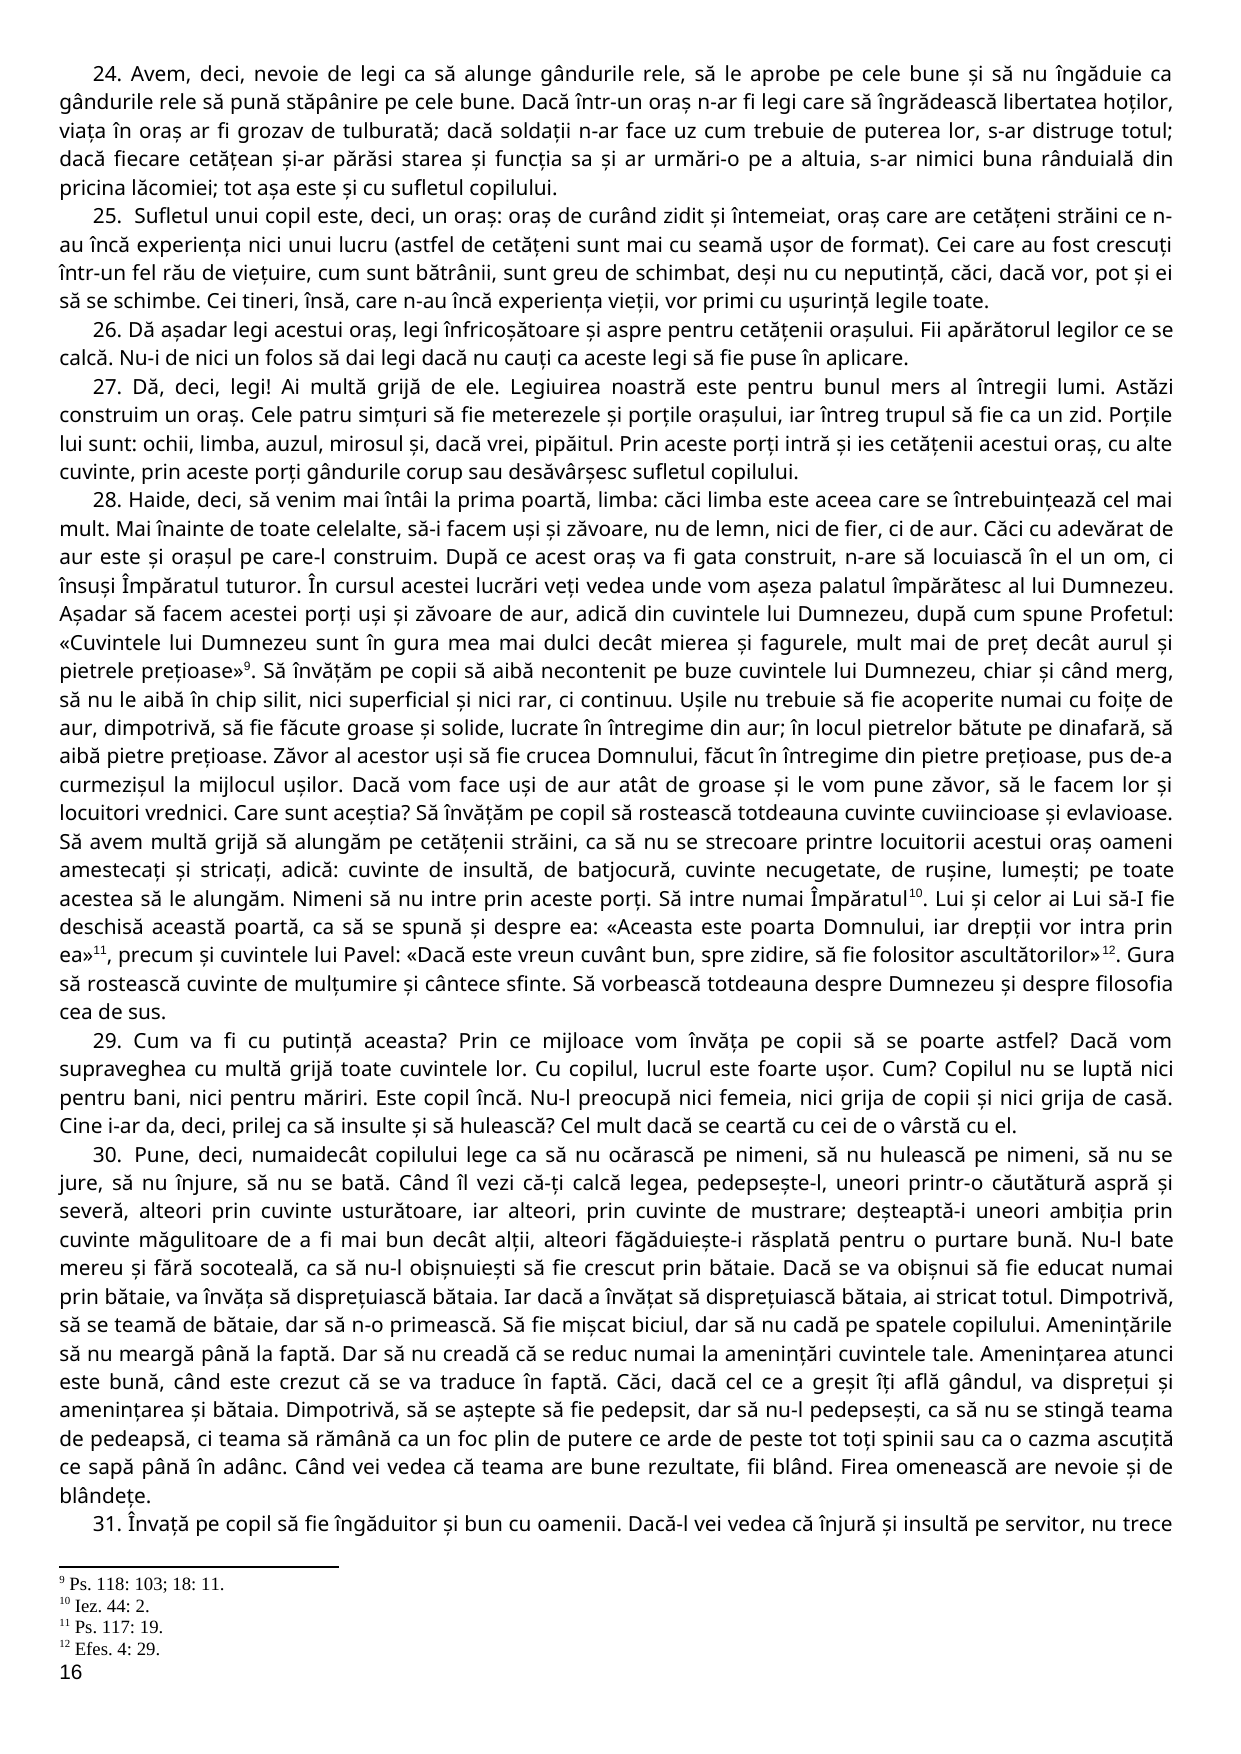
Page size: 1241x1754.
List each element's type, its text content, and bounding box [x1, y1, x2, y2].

text Ps. 117: 19. [59, 1616, 1175, 1638]
text 26. Dă aşadar legi acestui oraş, legi înfricoşătoare şi aspre pentru cetăţenii oraşului. Fii apărătorul legilor ce se calcă. Nu-i de nici un folos să dai legi dacă nu cauţi ca aceste legi să fie puse în aplicare. [59, 315, 1175, 372]
text Efes. 4: 29. [59, 1638, 1175, 1659]
text 28. Haide, deci, să venim mai întâi la prima poartă, limba: căci limba este aceea care se întrebuinţează cel mai mult. Mai înainte de toate celelalte, să-i facem uşi şi zăvoare, nu de lemn, nici de fier, ci de aur. Căci cu adevărat de aur este şi oraşul pe care-l construim. După ce acest oraş va fi gata construit, n-are să locuiască în el un om, ci însuşi Împăratul tuturor. În cursul acestei lucrări veţi vedea unde vom aşeza palatul împărătesc al lui Dumnezeu. Aşadar să facem acestei porţi uşi şi zăvoare de aur, adică din cuvintele lui Dumnezeu, după cum spune Profetul: «Cuvintele lui Dumnezeu sunt în gura mea mai dulci decât mierea şi fagurele, mult mai de preţ decât aurul şi pietrele preţioase». Să învăţăm pe copii să aibă necontenit pe buze cuvintele lui Dumnezeu, chiar şi când merg, să nu le aibă în chip silit, nici superficial şi nici rar, ci continuu. Uşile nu trebuie să fie acoperite numai cu foiţe de aur, dimpotrivă, să fie făcute groase şi solide, lucrate în întregime din aur; în locul pietrelor bătute pe dinafară, să aibă pietre preţioase. Zăvor al acestor uşi să fie crucea Domnului, făcut în întregime din pietre preţioase, pus de-a curmezişul la mijlocul uşilor. Dacă vom face uşi de aur atât de groase şi le vom pune zăvor, să le facem lor şi locuitori vrednici. Care sunt aceştia? Să învăţăm pe copil să rostească totdeauna cuvinte cuviincioase şi evlavioase. Să avem multă grijă să alungăm pe cetăţenii străini, ca să nu se strecoare printre locuitorii acestui oraş oameni amestecaţi şi stricaţi, adică: cuvinte de insultă, de batjocură, cuvinte necugetate, de ruşine, lumeşti; pe toate acestea să le alungăm. Nimeni să nu intre prin aceste porţi. Să intre numai Împăratul. Lui şi celor ai Lui să-I fie deschisă această poartă, ca să se spună şi despre ea: «Aceasta este poarta Domnului, iar drepţii vor intra prin ea», precum şi cuvintele lui Pavel: «Dacă este vreun cuvânt bun, spre zidire, să fie folositor ascultătorilor». Gura să rostească cuvinte de mulţumire şi cântece sfinte. Să vorbească totdeauna despre Dumnezeu şi despre filosofia cea de sus. [59, 486, 1175, 1026]
text 24. Avem, deci, nevoie de legi ca să alunge gândurile rele, să le aprobe pe cele bune şi să nu îngăduie ca gândurile rele să pună stăpânire pe cele bune. Dacă într-un oraş n-ar fi legi care să îngrădească libertatea hoţilor, viaţa în oraş ar fi grozav de tulburată; dacă soldaţii n-ar face uz cum trebuie de puterea lor, s-ar distruge totul; dacă fiecare cetăţean şi-ar părăsi starea şi funcţia sa şi ar urmări-o pe a altuia, s-ar nimici buna rânduială din pricina lăcomiei; tot aşa este şi cu sufletul copilului. [59, 59, 1175, 201]
text 30. Pune, deci, numaidecât copilului lege ca să nu ocărască pe nimeni, să nu hulească pe nimeni, să nu se jure, să nu înjure, să nu se bată. Când îl vezi că-ţi calcă legea, pedepseşte-l, uneori printr-o căutătură aspră şi severă, alteori prin cuvinte usturătoare, iar alteori, prin cuvinte de mustrare; deşteaptă-i uneori ambiţia prin cuvinte măgulitoare de a fi mai bun decât alţii, alteori făgăduieşte-i răsplată pentru o purtare bună. Nu-l bate mereu şi fără socoteală, ca să nu-l obişnuieşti să fie crescut prin bătaie. Dacă se va obişnui să fie educat numai prin bătaie, va învăţa să dispreţuiască bătaia. Iar dacă a învăţat să dispreţuiască bătaia, ai stricat totul. Dimpotrivă, să se teamă de bătaie, dar să n-o primească. Să fie mişcat biciul, dar să nu cadă pe spatele copilului. Ameninţările să nu meargă până la faptă. Dar să nu creadă că se reduc numai la ameninţări cuvintele tale. Ameninţarea atunci este bună, când este crezut că se va traduce în faptă. Căci, dacă cel ce a greşit îţi află gândul, va dispreţui şi ameninţarea şi bătaia. Dimpotrivă, să se aştepte să fie pedepsit, dar să nu-l pedepseşti, ca să nu se stingă teama de pedeapsă, ci teama să rămână ca un foc plin de putere ce arde de peste tot toţi spinii sau ca o cazma ascuţită ce sapă până în adânc. Când vei vedea că teama are bune rezultate, fii blând. Firea omenească are nevoie şi de blândeţe. [59, 1140, 1175, 1509]
text Ps. 118: 103; 18: 11. [59, 1573, 1175, 1595]
text 27. Dă, deci, legi! Ai multă grijă de ele. Legiuirea noastră este pentru bunul mers al întregii lumi. Astăzi construim un oraş. Cele patru simţuri să fie meterezele şi porţile oraşului, iar întreg trupul să fie ca un zid. Porţile lui sunt: ochii, limba, auzul, mirosul şi, dacă vrei, pipăitul. Prin aceste porţi intră şi ies cetăţenii acestui oraş, cu alte cuvinte, prin aceste porţi gândurile corup sau desăvârşesc sufletul copilului. [59, 372, 1175, 486]
text 31. Învaţă pe copil să fie îngăduitor şi bun cu oamenii. Dacă-l vei vedea că înjură şi insultă pe servitor, nu trece [59, 1509, 1175, 1538]
text 29. Cum va fi cu putinţă aceasta? Prin ce mijloace vom învăţa pe copii să se poarte astfel? Dacă vom supraveghea cu multă grijă toate cuvintele lor. Cu copilul, lucrul este foarte uşor. Cum? Copilul nu se luptă nici pentru bani, nici pentru măriri. Este copil încă. Nu-l preocupă nici femeia, nici grija de copii şi nici grija de casă. Cine i-ar da, deci, prilej ca să insulte şi să hulească? Cel mult dacă se ceartă cu cei de o vârstă cu el. [59, 1026, 1175, 1140]
text Iez. 44: 2. [59, 1595, 1175, 1616]
text 25. Sufletul unui copil este, deci, un oraş: oraş de curând zidit şi întemeiat, oraş care are cetăţeni străini ce n-au încă experienţa nici unui lucru (astfel de cetăţeni sunt mai cu seamă uşor de format). Cei care au fost crescuţi într-un fel rău de vieţuire, cum sunt bătrânii, sunt greu de schimbat, deşi nu cu neputinţă, căci, dacă vor, pot şi ei să se schimbe. Cei tineri, însă, care n-au încă experienţa vieţii, vor primi cu uşurinţă legile toate. [59, 201, 1175, 315]
